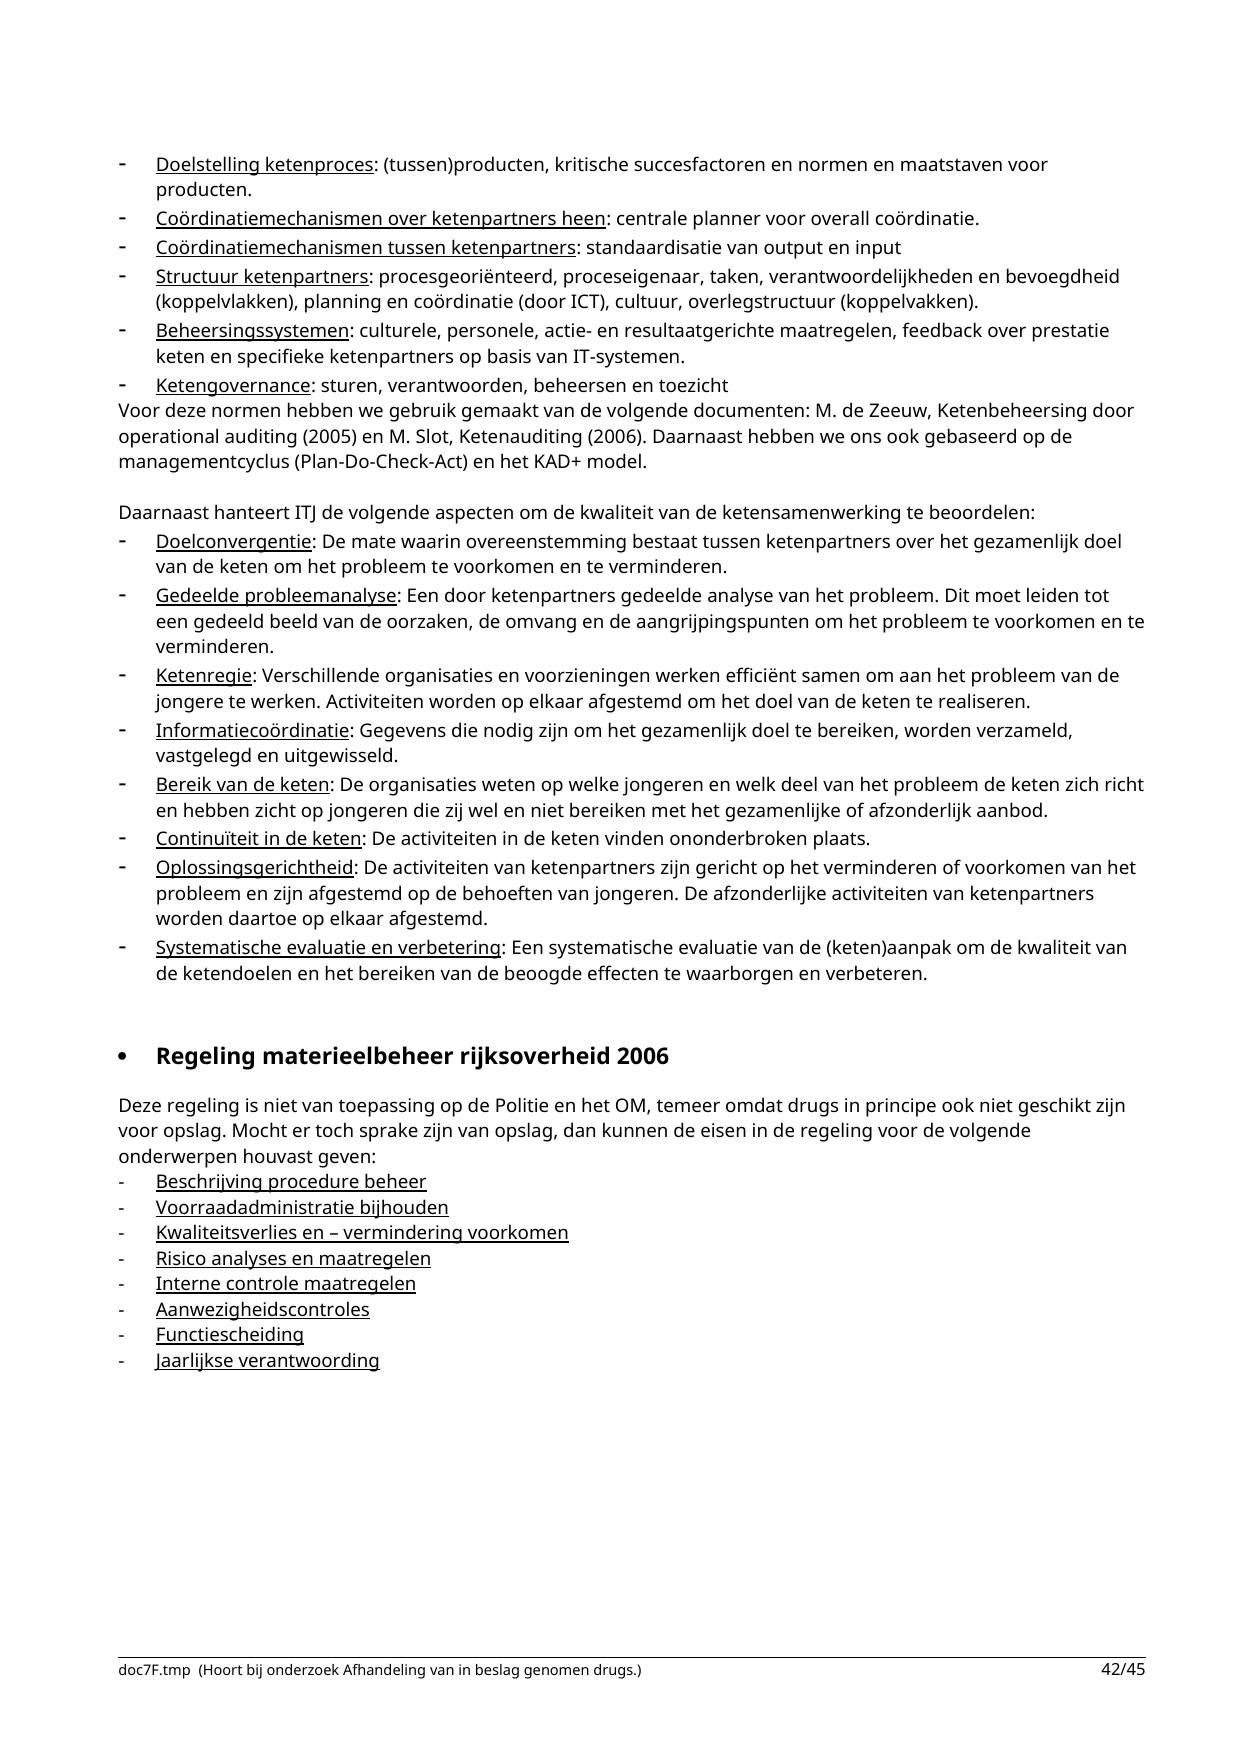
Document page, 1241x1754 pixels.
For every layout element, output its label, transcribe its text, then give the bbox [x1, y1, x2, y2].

list Doelconvergentie: De mate waarin overeenstemming bestaat tussen ketenpartners over het gezamenlijk doel van de keten om het probleem te voorkomen en te verminderen. [118, 525, 1146, 579]
list Coördinatiemechanismen over ketenpartners heen: centrale planner voor overall coördinatie. [118, 202, 1146, 231]
list Risico analyses en maatregelen [118, 1245, 1146, 1271]
list Aanwezigheidscontroles [118, 1296, 1146, 1322]
list Beschrijving procedure beheer [118, 1168, 1146, 1194]
list Gedeelde probleemanalyse: Een door ketenpartners gedeelde analyse van het probleem. Dit moet leiden tot een gedeeld beeld van de oorzaken, de omvang en de aangrijpingspunten om het probleem te voorkomen en te verminderen. [118, 579, 1146, 659]
list Informatiecoördinatie: Gegevens die nodig zijn om het gezamenlijk doel te bereiken, worden verzameld, vastgelegd en uitgewisseld. [118, 714, 1146, 768]
list Ketenregie: Verschillende organisaties en voorzieningen werken efficiënt samen om aan het probleem van de jongere te werken. Activiteiten worden op elkaar afgestemd om het doel van de keten te realiseren. [118, 659, 1146, 714]
list Functiescheiding [118, 1322, 1146, 1347]
list Coördinatiemechanismen tussen ketenpartners: standaardisatie van output en input [118, 231, 1146, 260]
list Beheersingssystemen: culturele, personele, actie- en resultaatgerichte maatregelen, feedback over prestatie keten en specifieke ketenpartners op basis van IT-systemen. [118, 314, 1146, 368]
list Ketengovernance: sturen, verantwoorden, beheersen en toezicht [118, 368, 1146, 397]
text Voor deze normen hebben we gebruik gemaakt van de volgende documenten: M. de Zeeuw, Ketenbeheersing door operational auditing (2005) en M. Slot, Ketenauditing (2006). Daarnaast hebben we ons ook gebaseerd op de managementcyclus (Plan-Do-Check-Act) en het KAD+ model. [118, 397, 1146, 474]
list Structuur ketenpartners: procesgeoriënteerd, proceseigenaar, taken, verantwoordelijkheden en bevoegdheid (koppelvlakken), planning en coördinatie (door ICT), cultuur, overlegstructuur (koppelvakken). [118, 260, 1146, 314]
list Interne controle maatregelen [118, 1271, 1146, 1296]
list Oplossingsgerichtheid: De activiteiten van ketenpartners zijn gericht op het verminderen of voorkomen van het probleem en zijn afgestemd op de behoeften van jongeren. De afzonderlijke activiteiten van ketenpartners worden daartoe op elkaar afgestemd. [118, 851, 1146, 931]
list Doelstelling ketenproces: (tussen)producten, kritische succesfactoren en normen en maatstaven voor producten. [118, 148, 1146, 202]
text Daarnaast hanteert ITJ de volgende aspecten om de kwaliteit van de ketensamenwerking te beoordelen: [118, 499, 1146, 525]
list Systematische evaluatie en verbetering: Een systematische evaluatie van de (keten)aanpak om de kwaliteit van de ketendoelen en het bereiken van de beoogde effecten te waarborgen en verbeteren. [118, 931, 1146, 1040]
list Jaarlijkse verantwoording [118, 1347, 1146, 1373]
list Continuïteit in de keten: De activiteiten in de keten vinden ononderbroken plaats. [118, 822, 1146, 851]
list Kwaliteitsverlies en – vermindering voorkomen [118, 1219, 1146, 1245]
text Deze regeling is niet van toepassing op de Politie en het OM, temeer omdat drugs in principe ook niet geschikt zijn voor opslag. Mocht er toch sprake zijn van opslag, dan kunnen de eisen in de regeling voor de volgende onderwerpen houvast geven: [118, 1092, 1146, 1168]
list Voorraadadministratie bijhouden [118, 1194, 1146, 1219]
list Bereik van de keten: De organisaties weten op welke jongeren en welk deel van het probleem de keten zich richt en hebben zicht op jongeren die zij wel en niet bereiken met het gezamenlijke of afzonderlijk aanbod. [118, 768, 1146, 822]
list Regeling materieelbeheer rijksoverheid 2006 [118, 1040, 1146, 1071]
